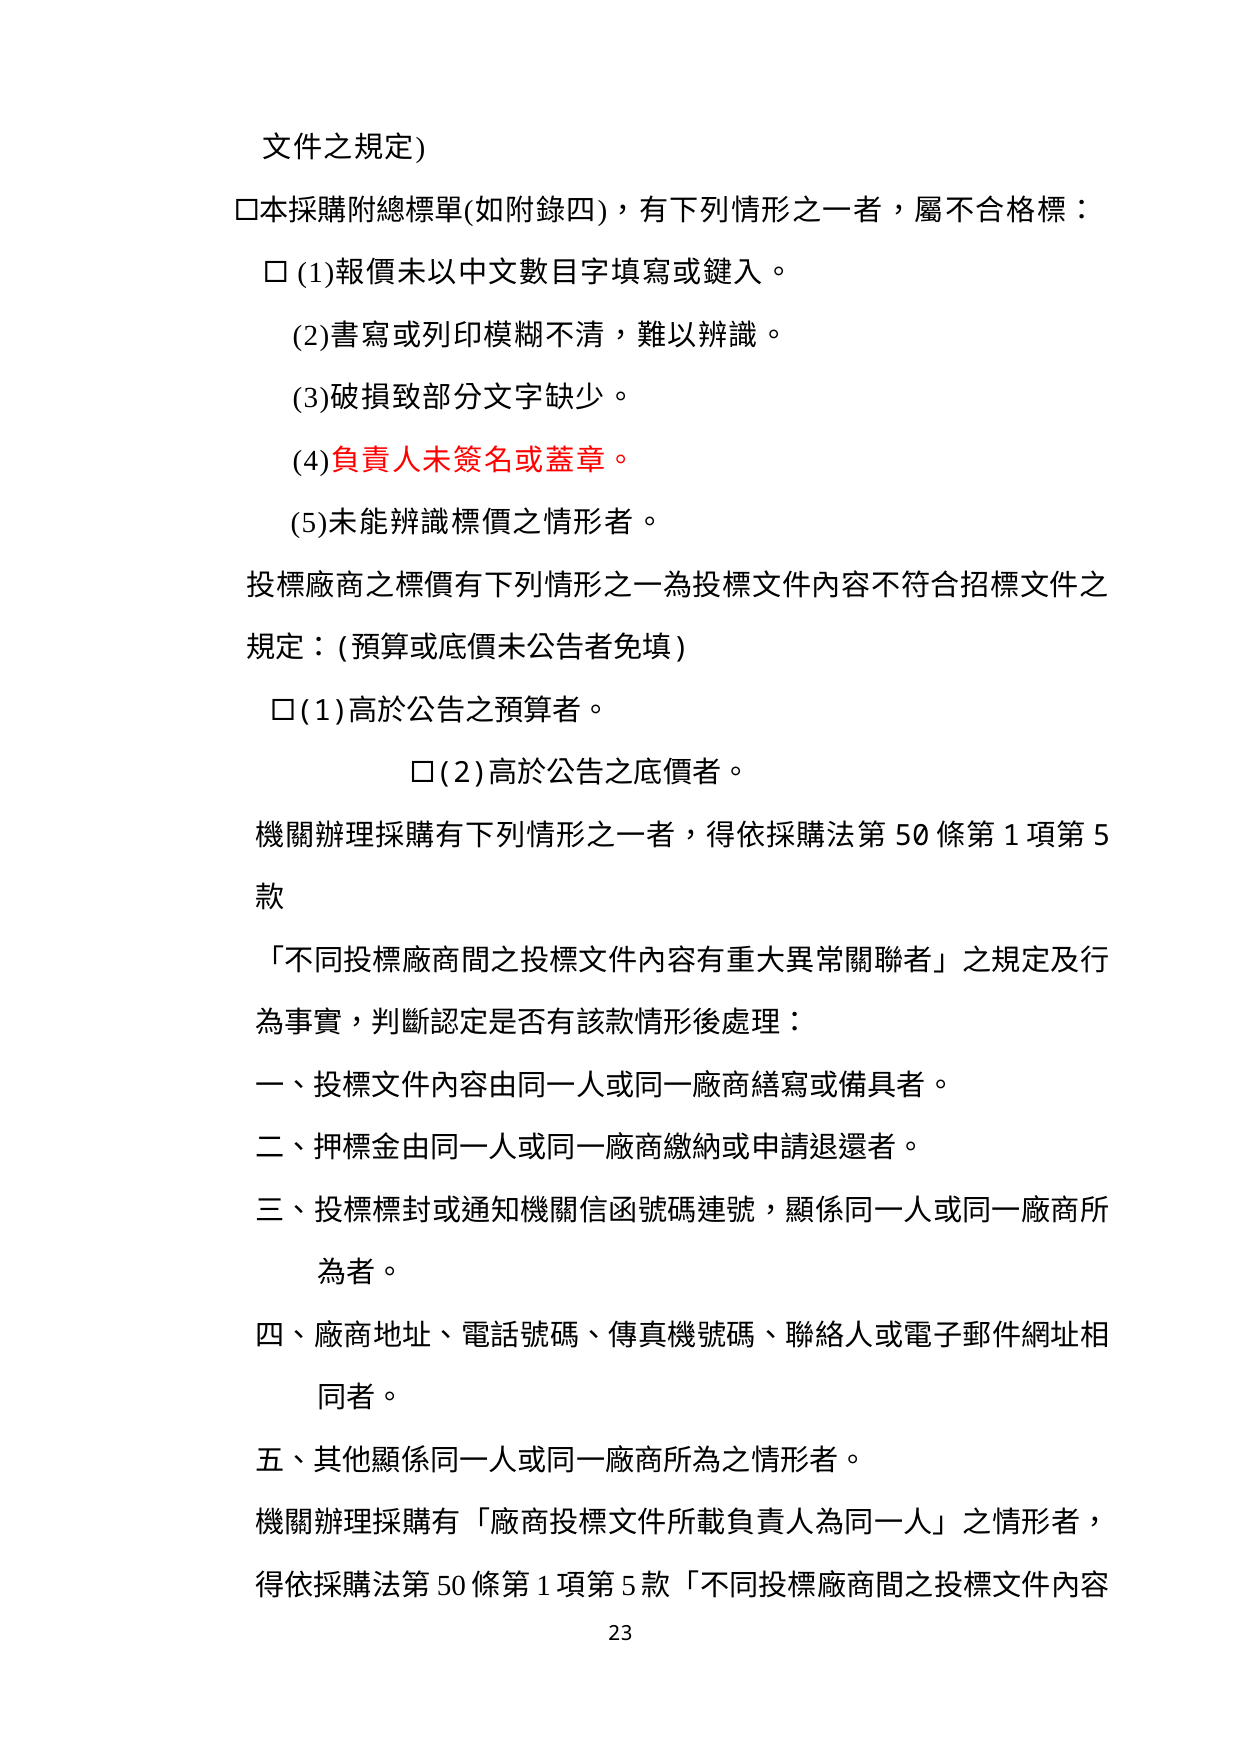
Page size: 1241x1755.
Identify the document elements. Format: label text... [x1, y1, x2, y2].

text 五、其他顯係同一人或同一廠商所為之情形者。 [255, 1416, 1110, 1478]
text 機關辦理採購有下列情形之一者，得依採購法第50條第1項第5款 [255, 791, 1110, 916]
text 「不同投標廠商間之投標文件內容有重大異常關聯者」之規定及行為事實，判斷認定是否有該款情形後處理： [255, 916, 1110, 1041]
text 本採購附總標單(如附錄四)，有下列情形之一者，屬不合格標： [233, 166, 1119, 228]
text (2)書寫或列印模糊不清，難以辨識。 [292, 291, 1110, 353]
text 二、押標金由同一人或同一廠商繳納或申請退還者。 [255, 1103, 1110, 1166]
text 四、廠商地址、電話號碼、傳真機號碼、聯絡人或電子郵件網址相同者。 [255, 1291, 1110, 1416]
text (4)負責人未簽名或蓋章。 [292, 416, 1110, 478]
text (5)未能辨識標價之情形者。 [130, 478, 1110, 541]
text (1)高於公告之預算者。 [130, 666, 1110, 728]
text (3)破損致部分文字缺少。 [292, 353, 1110, 416]
text (2)高於公告之底價者。 [287, 728, 1110, 791]
text 本採購未附總標單，直接於企劃書詳列報價內容，並視為正式報價。(倘廠商投標文件未列總標價，機關得以廠商之各單項價格報價及預估數量乘積加總認定其總標價；請注意本須知第73點價格文件之規定) [233, 103, 1110, 166]
text 投標廠商之標價有下列情形之一為投標文件內容不符合招標文件之規定：(預算或底價未公告者免填) [246, 541, 1110, 666]
text 三、投標標封或通知機關信函號碼連號，顯係同一人或同一廠商所為者。 [255, 1166, 1110, 1291]
text 機關辦理採購有「廠商投標文件所載負責人為同一人」之情形者，得依採購法第50條第1項第5款「不同投標廠商間之投標文件內容 [255, 1478, 1110, 1603]
text  (1)報價未以中文數目字填寫或鍵入。 [263, 228, 1110, 291]
text 一、投標文件內容由同一人或同一廠商繕寫或備具者。 [255, 1041, 1110, 1103]
